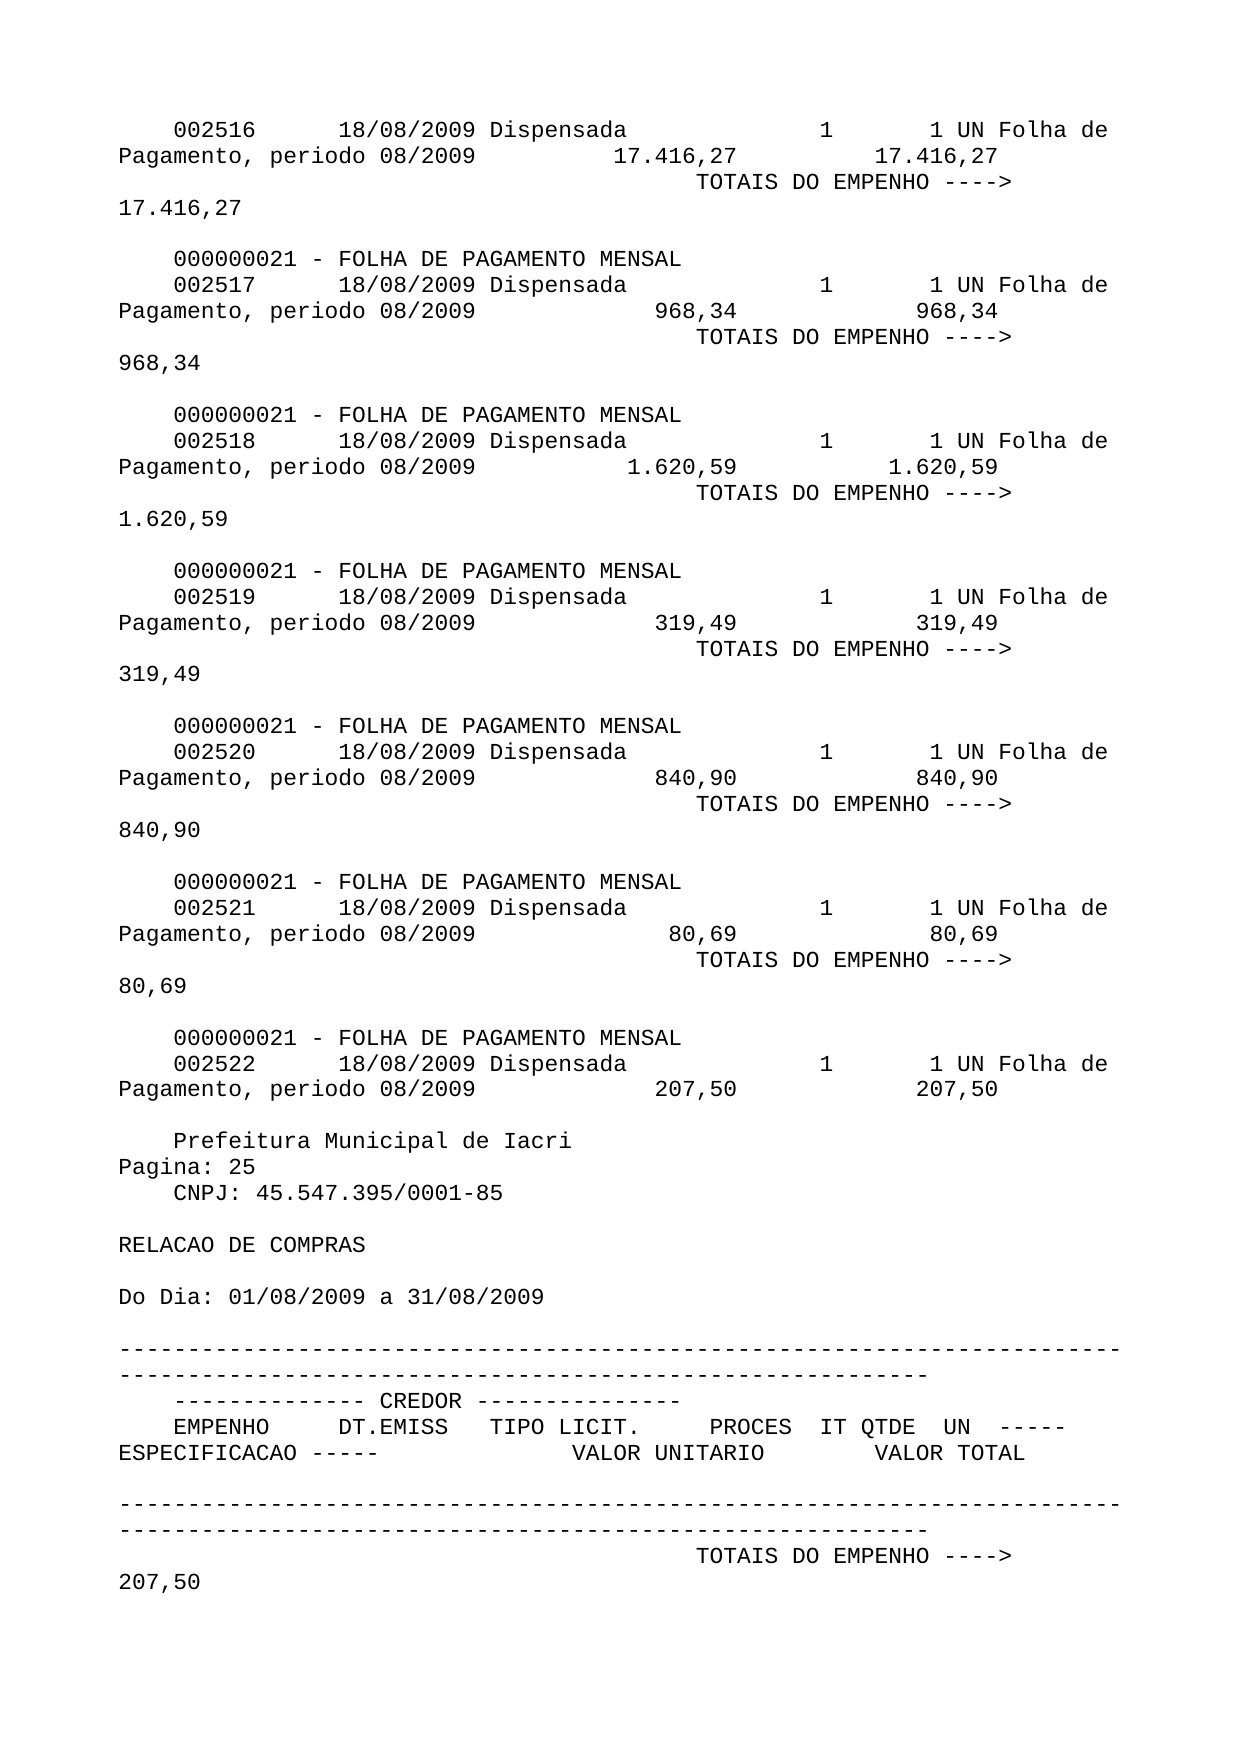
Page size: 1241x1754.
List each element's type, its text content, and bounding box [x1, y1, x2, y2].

text Prefeitura Municipal de Iacri Pagina: 25 [118, 1130, 1122, 1182]
text TOTAIS DO EMPENHO ----> 968,34 [118, 326, 1122, 377]
text 002519 18/08/2009 Dispensada 1 1 UN Folha de Pagamento, periodo 08/2009 319,49 319,49 [118, 585, 1122, 637]
text 000000021 - FOLHA DE PAGAMENTO MENSAL [118, 1026, 1122, 1052]
text ------------------------------------------------------------------------------------------------------------------------------------ [118, 1467, 1122, 1545]
text CNPJ: 45.547.395/0001-85 [118, 1182, 1122, 1207]
text RELACAO DE COMPRAS [118, 1207, 1122, 1259]
text Do Dia: 01/08/2009 a 31/08/2009 [118, 1259, 1122, 1311]
text 000000021 - FOLHA DE PAGAMENTO MENSAL [118, 403, 1122, 429]
text 000000021 - FOLHA DE PAGAMENTO MENSAL [118, 248, 1122, 274]
text TOTAIS DO EMPENHO ----> 1.620,59 [118, 481, 1122, 533]
text TOTAIS DO EMPENHO ----> 319,49 [118, 637, 1122, 689]
text 000000021 - FOLHA DE PAGAMENTO MENSAL [118, 715, 1122, 741]
text TOTAIS DO EMPENHO ----> 840,90 [118, 792, 1122, 844]
text 000000021 - FOLHA DE PAGAMENTO MENSAL [118, 870, 1122, 896]
text 002518 18/08/2009 Dispensada 1 1 UN Folha de Pagamento, periodo 08/2009 1.620,59 1.620,59 [118, 429, 1122, 481]
text -------------- CREDOR --------------- [118, 1389, 1122, 1415]
text 002520 18/08/2009 Dispensada 1 1 UN Folha de Pagamento, periodo 08/2009 840,90 840,90 [118, 741, 1122, 792]
text 002516 18/08/2009 Dispensada 1 1 UN Folha de Pagamento, periodo 08/2009 17.416,27 17.416,27 [118, 118, 1122, 170]
text 002522 18/08/2009 Dispensada 1 1 UN Folha de Pagamento, periodo 08/2009 207,50 207,50 [118, 1052, 1122, 1104]
text 002517 18/08/2009 Dispensada 1 1 UN Folha de Pagamento, periodo 08/2009 968,34 968,34 [118, 274, 1122, 326]
text TOTAIS DO EMPENHO ----> 17.416,27 [118, 170, 1122, 222]
text ------------------------------------------------------------------------------------------------------------------------------------ [118, 1311, 1122, 1389]
text EMPENHO DT.EMISS TIPO LICIT. PROCES IT QTDE UN ----- ESPECIFICACAO ----- VALOR UNITARIO VALOR TOTAL [118, 1415, 1122, 1467]
text TOTAIS DO EMPENHO ----> 80,69 [118, 948, 1122, 1000]
text 002521 18/08/2009 Dispensada 1 1 UN Folha de Pagamento, periodo 08/2009 80,69 80,69 [118, 896, 1122, 948]
text TOTAIS DO EMPENHO ----> 207,50 [118, 1545, 1122, 1597]
text 000000021 - FOLHA DE PAGAMENTO MENSAL [118, 559, 1122, 585]
